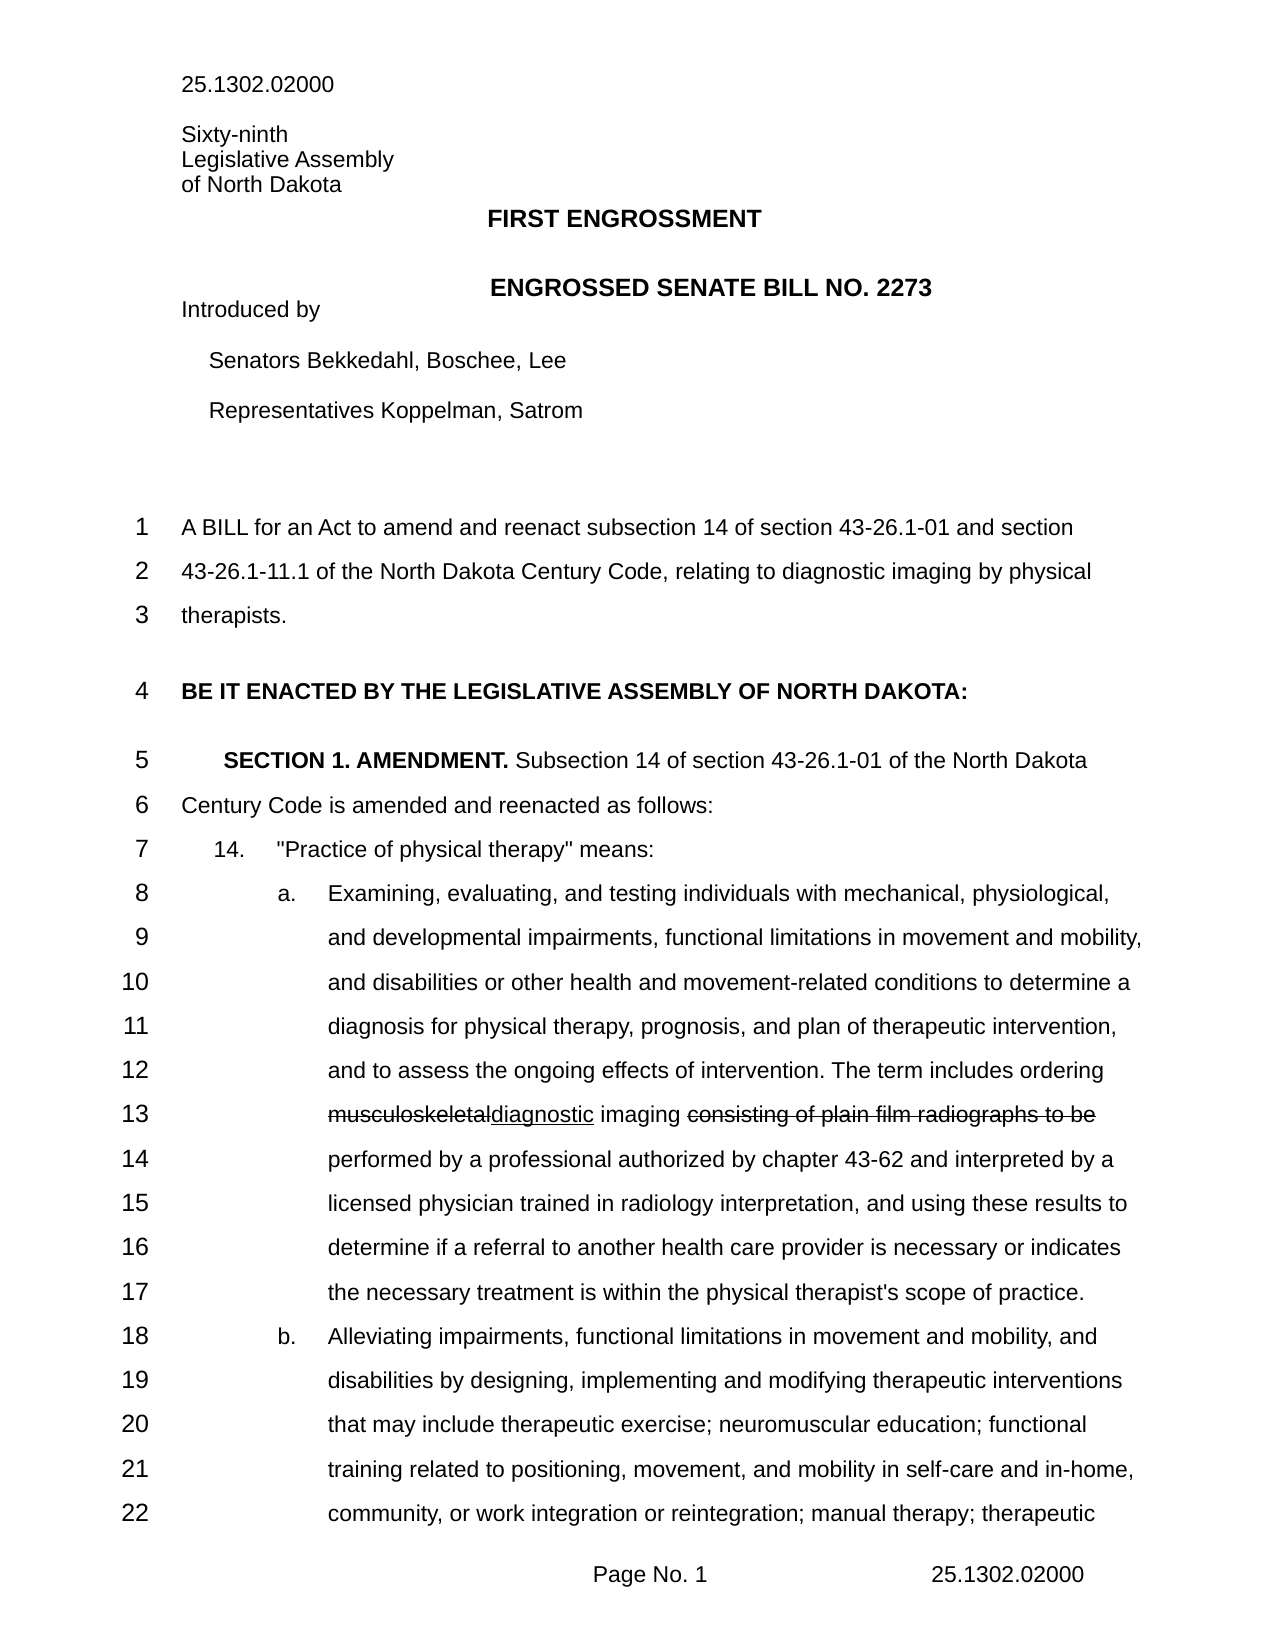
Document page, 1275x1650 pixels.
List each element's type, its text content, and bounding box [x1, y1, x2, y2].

text 25.1302.02000 [181, 73, 1154, 98]
title FIRST ENGROSSMENT [487, 206, 762, 233]
text 14. "Practice of physical therapy" means: [181, 822, 1154, 866]
text BE IT ENACTED BY THE LEGISLATIVE ASSEMBLY OF NORTH DAKOTA: [181, 664, 1154, 708]
text a. Examining, evaluating, and testing individuals with mechanical, physiological, and developmental impairments, functional limitations in movement and mobility, and disabilities or other health and movement‑related conditions to determine a diagnosis for physical therapy, prognosis, and plan of therapeutic intervention, and to assess the ongoing effects of intervention. The term includes ordering musculoskeletaldiagnostic imaging consisting of plain film radiographs to be performed by a professional authorized by chapter 43‑62 and interpreted by a licensed physician trained in radiology interpretation, and using these results to determine if a referral to another health care provider is necessary or indicates the necessary treatment is within the physical therapist's scope of practice. [181, 866, 1154, 1309]
text Legislative Assembly [181, 148, 1154, 173]
text Senators Bekkedahl, Boschee, Lee [208, 350, 1154, 373]
text Introduced by [181, 298, 1154, 323]
title A BILL for an Act to amend and reenact subsection 14 of section 43‑26.1‑01 and section 43‑26.1‑11.1 of the North Dakota Century Code, relating to diagnostic imaging by physical therapists. [181, 500, 1154, 633]
title ENGROSSED Senate BILL NO. 2273 [490, 272, 932, 301]
text Sixty-ninth [181, 123, 1154, 148]
text SECTION 1. AMENDMENT. Subsection 14 of section 43‑26.1‑01 of the North Dakota Century Code is amended and reenacted as follows: [181, 733, 1154, 822]
text of North Dakota [181, 173, 1154, 198]
text b. Alleviating impairments, functional limitations in movement and mobility, and disabilities by designing, implementing and modifying therapeutic interventions that may include therapeutic exercise; neuromuscular education; functional training related to positioning, movement, and mobility in self‑care and in‑home, community, or work integration or reintegration; manual therapy; therapeutic [181, 1309, 1154, 1530]
text Representatives Koppelman, Satrom [208, 400, 1154, 423]
